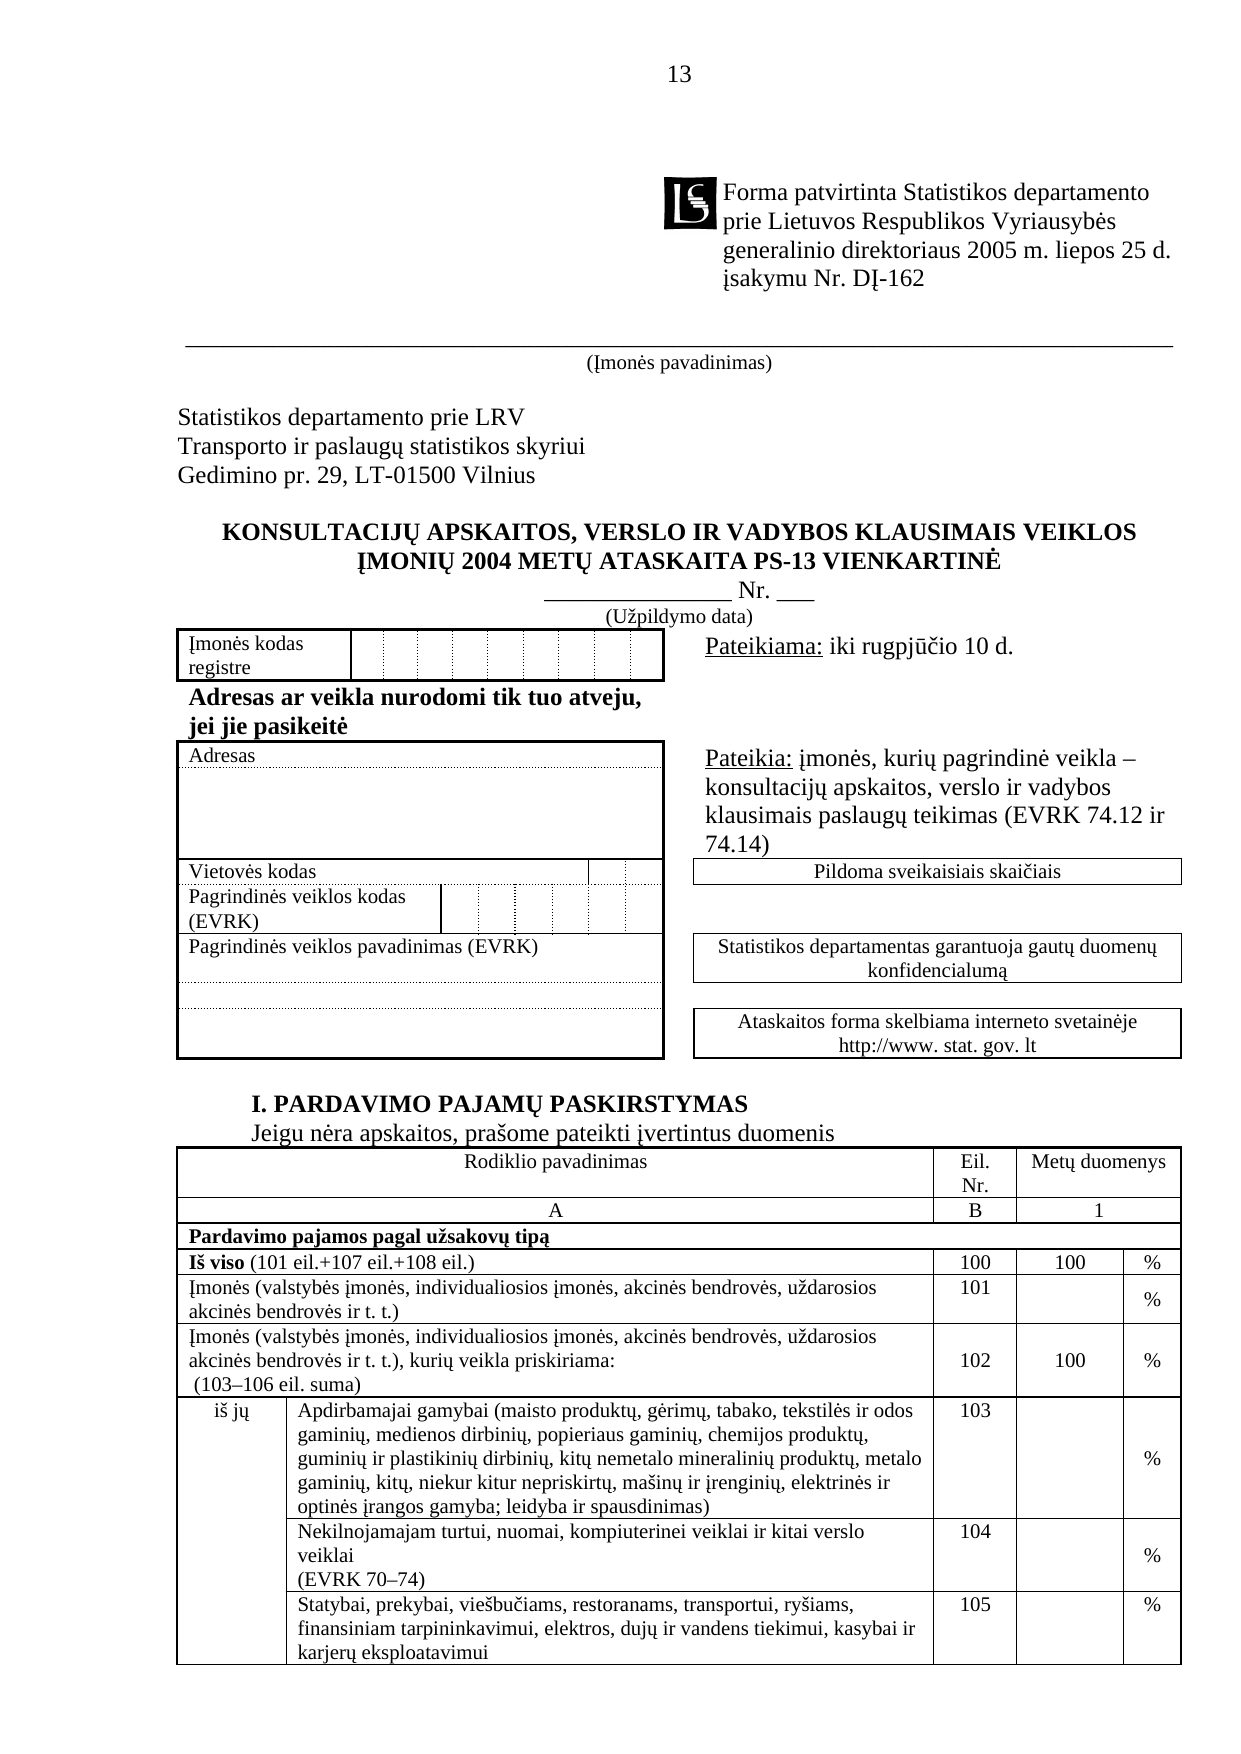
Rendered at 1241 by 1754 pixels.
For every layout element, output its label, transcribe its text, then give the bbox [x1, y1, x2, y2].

table_cell Apdirbamajai gamybai (maisto produktų, gėrimų, tabako, tekstilės ir odos gaminių, medienos dirbinių, popieriaus gaminių, chemijos produktų, guminių ir plastikinių dirbinių, kitų nemetalo mineralinių produktų, metalo gaminių, kitų, niekur kitur nepriskirtų, mašinų ir įrenginių, elektrinės ir optinės įrangos gamyba; leidyba ir spausdinimas) [287, 1398, 933, 1518]
table_header [384, 631, 417, 679]
text (Užpildymo data) [177, 604, 1181, 628]
table_cell 105 [934, 1592, 1016, 1664]
table_cell Pildoma sveikaisiais skaičiais [694, 859, 1181, 883]
table_header Pateikiama: iki rugpjūčio 10 d. [694, 628, 1181, 679]
table_header [488, 631, 523, 679]
table_cell 103 [934, 1398, 1016, 1518]
table_cell [665, 740, 694, 767]
table_cell Iš viso (101 eil.+107 eil.+108 eil.) [178, 1250, 933, 1274]
table_header [417, 631, 452, 679]
table_cell [665, 1008, 693, 1057]
table_cell 101 [934, 1275, 1016, 1323]
table_cell 102 [934, 1324, 1016, 1396]
table_cell Pardavimo pajamos pagal užsakovų tipą [178, 1224, 1180, 1248]
table_cell [1017, 1275, 1123, 1323]
table_cell [179, 767, 662, 858]
text _______________ Nr. ___ [177, 575, 1181, 604]
table_cell Statybai, prekybai, viešbučiams, restoranams, transportui, ryšiams, finansiniam tarpininkavimui, elektros, dujų ir vandens tiekimui, kasybai ir karjerų eksploatavimui [287, 1592, 933, 1664]
table_header [559, 631, 594, 679]
table_cell [179, 982, 662, 1007]
text Forma patvirtinta Statistikos departamento prie Lietuvos Respublikos Vyriausybės generalinio direktoriaus 2005 m. liepos 25 d. įsakymu Nr. DĮ-162 [723, 177, 1187, 292]
table_cell 100 [934, 1250, 1016, 1274]
table_cell % [1124, 1398, 1180, 1518]
table_cell Ataskaitos forma skelbiama interneto svetainėje http://www. stat. gov. lt [695, 1009, 1180, 1057]
table_cell Adresas ar veikla nurodomi tik tuo atveju, jei jie pasikeitė [177, 682, 663, 740]
table_header Rodiklio pavadinimas [178, 1149, 933, 1197]
table_cell Statistikos departamentas garantuoja gautų duomenų konfidencialumą [694, 934, 1181, 982]
text KONSULTACIJŲ APSKAITOS, VERSLO IR VADYBOS KLAUSIMAIS VEIKLOS ĮMONIŲ 2004 METŲ ATASKAITA PS-13 VIENKARTINĖ [177, 517, 1181, 575]
table_cell % [1124, 1324, 1180, 1396]
table_cell Įmonės (valstybės įmonės, individualiosios įmonės, akcinės bendrovės, uždarosios akcinės bendrovės ir t. t.), kurių veikla priskiriama: (103–106 eil. suma) [178, 1324, 933, 1396]
table_cell [179, 1008, 662, 1057]
text (Įmonės pavadinimas) [177, 350, 1181, 374]
table_cell [589, 884, 626, 933]
table_cell [1017, 1592, 1123, 1664]
table_cell % [1124, 1519, 1180, 1591]
table_cell Įmonės (valstybės įmonės, individualiosios įmonės, akcinės bendrovės, uždarosios akcinės bendrovės ir t. t.) [178, 1275, 933, 1323]
table_cell [694, 983, 1181, 1007]
table_cell [1017, 1398, 1123, 1518]
table_cell [665, 767, 694, 858]
table_cell [478, 884, 515, 933]
table_header [630, 631, 662, 679]
table_cell [626, 884, 662, 933]
text _______________________________________________________________________________ [177, 321, 1181, 350]
table_cell [665, 884, 694, 933]
table_header Įmonės kodas registre [179, 631, 350, 679]
table_cell [694, 885, 1181, 933]
table_cell 100 [1017, 1250, 1123, 1274]
table_cell % [1124, 1275, 1180, 1323]
table_cell [664, 679, 694, 740]
table_cell Pateikia: įmonės, kurių pagrindinė veikla – konsultacijų apskaitos, verslo ir vadybos klausimais paslaugų teikimas (EVRK 74.12 ir 74.14) [694, 740, 1181, 858]
table_cell % [1124, 1592, 1180, 1664]
table_cell 1 [1017, 1198, 1180, 1222]
table_header [594, 631, 630, 679]
table_cell Pagrindinės veiklos pavadinimas (EVRK) [179, 934, 662, 982]
text Transporto ir paslaugų statistikos skyriui [177, 431, 1181, 460]
table_cell [515, 884, 552, 933]
table_cell [589, 860, 626, 883]
table_cell 100 [1017, 1324, 1123, 1396]
table_cell Adresas [179, 743, 662, 767]
table_cell [694, 679, 1181, 740]
text Statistikos departamento prie LRV [177, 402, 1181, 431]
table_header [352, 631, 384, 679]
table_cell [552, 884, 589, 933]
table_header [665, 628, 694, 679]
text Gedimino pr. 29, LT-01500 Vilnius [177, 460, 1181, 489]
table_cell [665, 858, 693, 883]
table_cell [665, 933, 693, 982]
table_cell Nekilnojamajam turtui, nuomai, kompiuterinei veiklai ir kitai verslo veiklai (EVRK 70–74) [287, 1519, 933, 1591]
table_cell A [178, 1198, 933, 1222]
table_cell [665, 982, 694, 1007]
table_header Metų duomenys [1017, 1149, 1180, 1197]
table_header [524, 631, 559, 679]
table_header [453, 631, 488, 679]
table_cell Pagrindinės veiklos kodas (EVRK) [179, 884, 440, 933]
table_cell [442, 884, 478, 933]
table_cell % [1124, 1250, 1180, 1274]
table_cell Vietovės kodas [179, 860, 588, 883]
table_cell [1017, 1519, 1123, 1591]
text Jeigu nėra apskaitos, prašome pateikti įvertintus duomenis [177, 1118, 1181, 1146]
table_cell B [934, 1198, 1016, 1222]
table_header Eil. Nr. [934, 1149, 1016, 1197]
table_cell iš jų [178, 1398, 286, 1664]
table_cell 104 [934, 1519, 1016, 1591]
table_cell [626, 860, 662, 883]
text I. Pardavimo pajamų paskirstymas [177, 1089, 1181, 1118]
